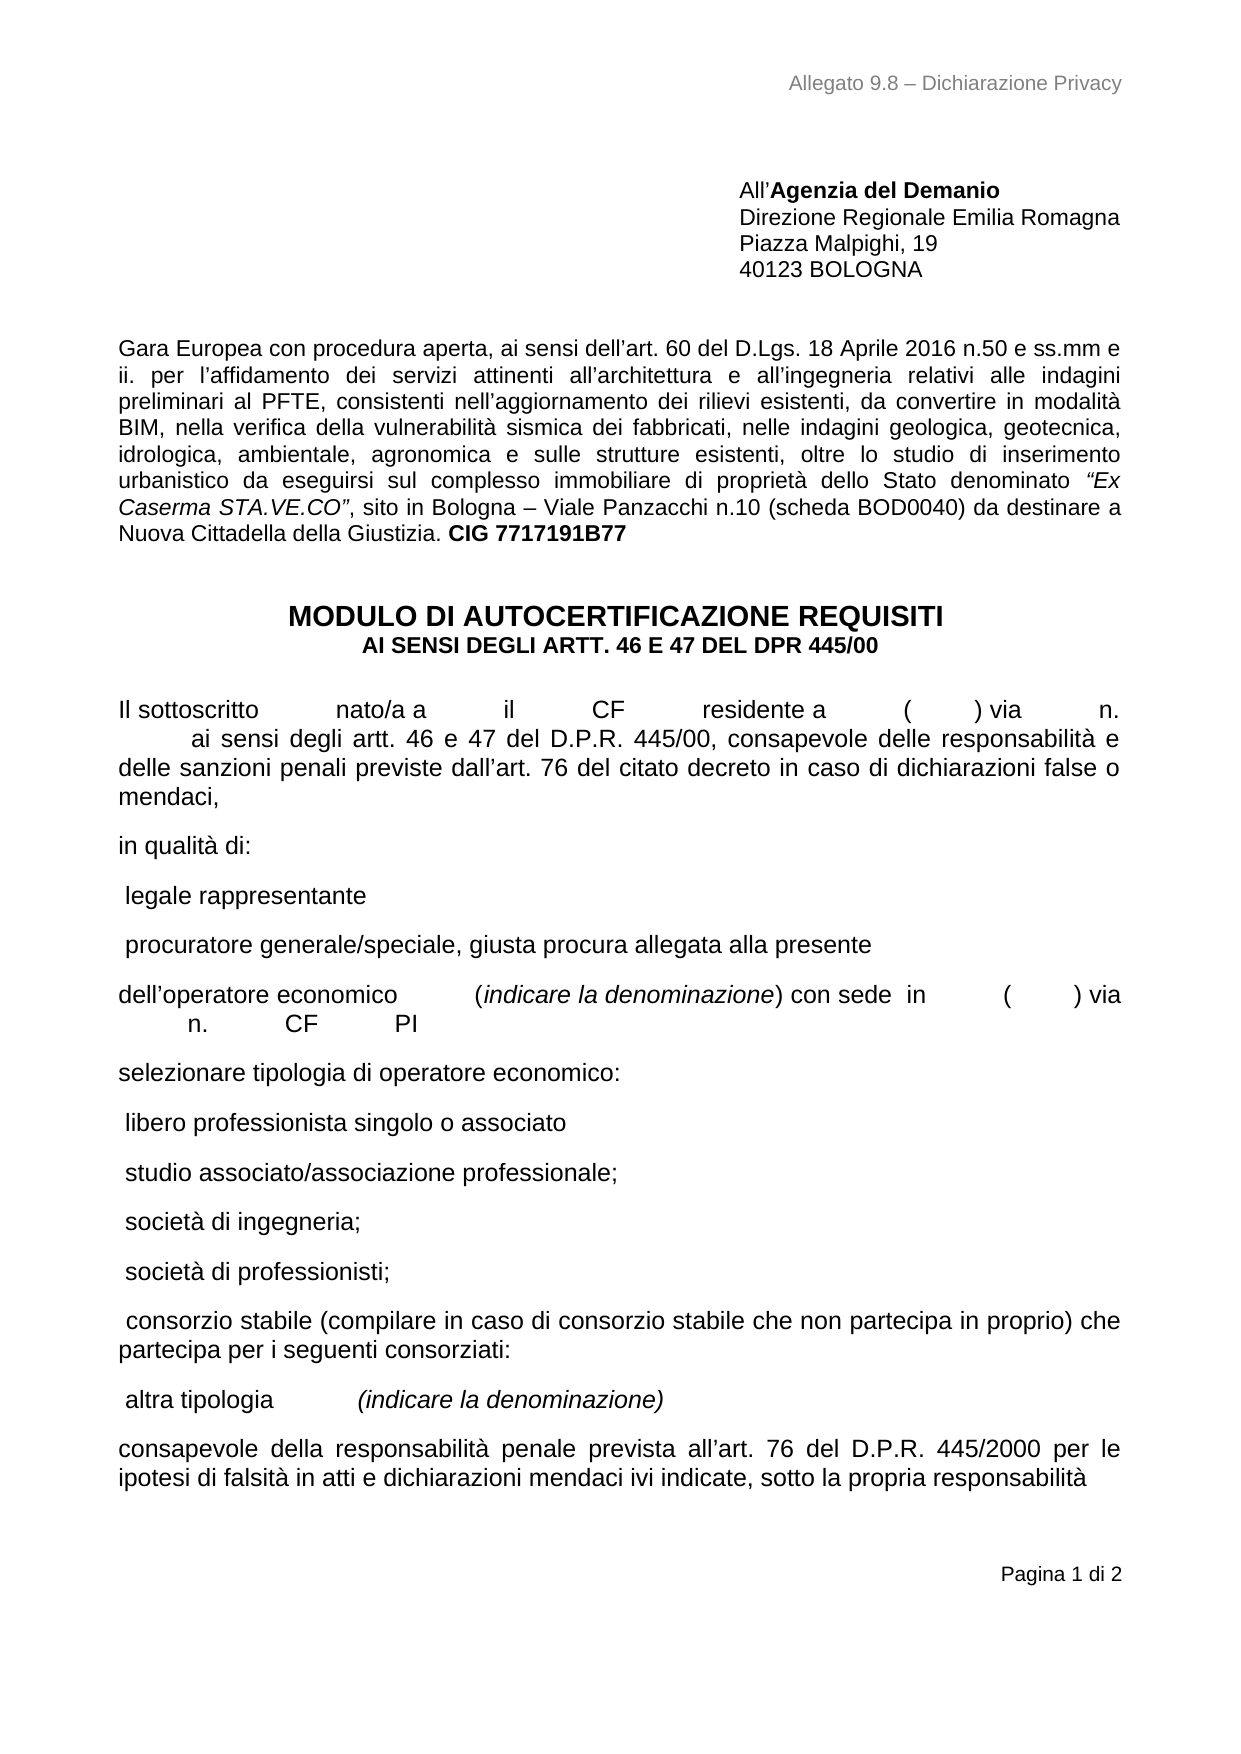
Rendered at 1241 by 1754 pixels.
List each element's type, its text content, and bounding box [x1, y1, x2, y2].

text Gara Europea con procedura aperta, ai sensi dell’art. 60 del D.Lgs. 18 Aprile 2016 n.50 e ss.mm e ii. per l’affidamento dei servizi attinenti all’architettura e all’ingegneria relativi alle indagini preliminari al PFTE, consistenti nell’aggiornamento dei rilievi esistenti, da convertire in modalità BIM, nella verifica della vulnerabilità sismica dei fabbricati, nelle indagini geologica, geotecnica, idrologica, ambientale, agronomica e sulle strutture esistenti, oltre lo studio di inserimento urbanistico da eseguirsi sul complesso immobiliare di proprietà dello Stato denominato “Ex Caserma STA.VE.CO”, sito in Bologna – Viale Panzacchi n.10 (scheda BOD0040) da destinare a Nuova Cittadella della Giustizia. CIG 7717191B77 [118, 335, 1122, 546]
text selezionare tipologia di operatore economico: [118, 1058, 1122, 1087]
text Il sottoscritto nato/a a il CF residente a ( ) via n. ai sensi degli artt. 46 e 47 del D.P.R. 445/00, consapevole delle responsabilità e delle sanzioni penali previste dall’art. 76 del citato decreto in caso di dichiarazioni false o mendaci, [118, 696, 1122, 811]
text All’Agenzia del Demanio [739, 177, 1122, 203]
text MODULO DI AUTOCERTIFICAZIONE REQUISITI [118, 599, 1122, 632]
text AI SENSI DEGLI ARTT. 46 E 47 DEL DPR 445/00 [118, 632, 1122, 659]
text in qualità di: [118, 831, 1122, 860]
text dell’operatore economico (indicare la denominazione) con sede in ( ) via n. CF PI [118, 980, 1122, 1038]
text consapevole della responsabilità penale prevista all’art. 76 del D.P.R. 445/2000 per le ipotesi di falsità in atti e dichiarazioni mendaci ivi indicate, sotto la propria responsabilità [118, 1434, 1122, 1492]
text consorzio stabile (compilare in caso di consorzio stabile che non partecipa in proprio) che partecipa per i seguenti consorziati: [118, 1306, 1122, 1364]
text 40123 BOLOGNA [739, 256, 1122, 283]
text studio associato/associazione professionale; [118, 1158, 1122, 1186]
text società di professionisti; [118, 1257, 1122, 1286]
text legale rappresentante [118, 881, 1122, 910]
text altra tipologia (indicare la denominazione) [118, 1385, 1122, 1413]
text procuratore generale/speciale, giusta procura allegata alla presente [118, 931, 1122, 959]
text società di ingegneria; [118, 1207, 1122, 1236]
text libero professionista singolo o associato [118, 1108, 1122, 1137]
text Direzione Regionale Emilia Romagna [739, 203, 1122, 230]
text Piazza Malpighi, 19 [739, 230, 1122, 256]
